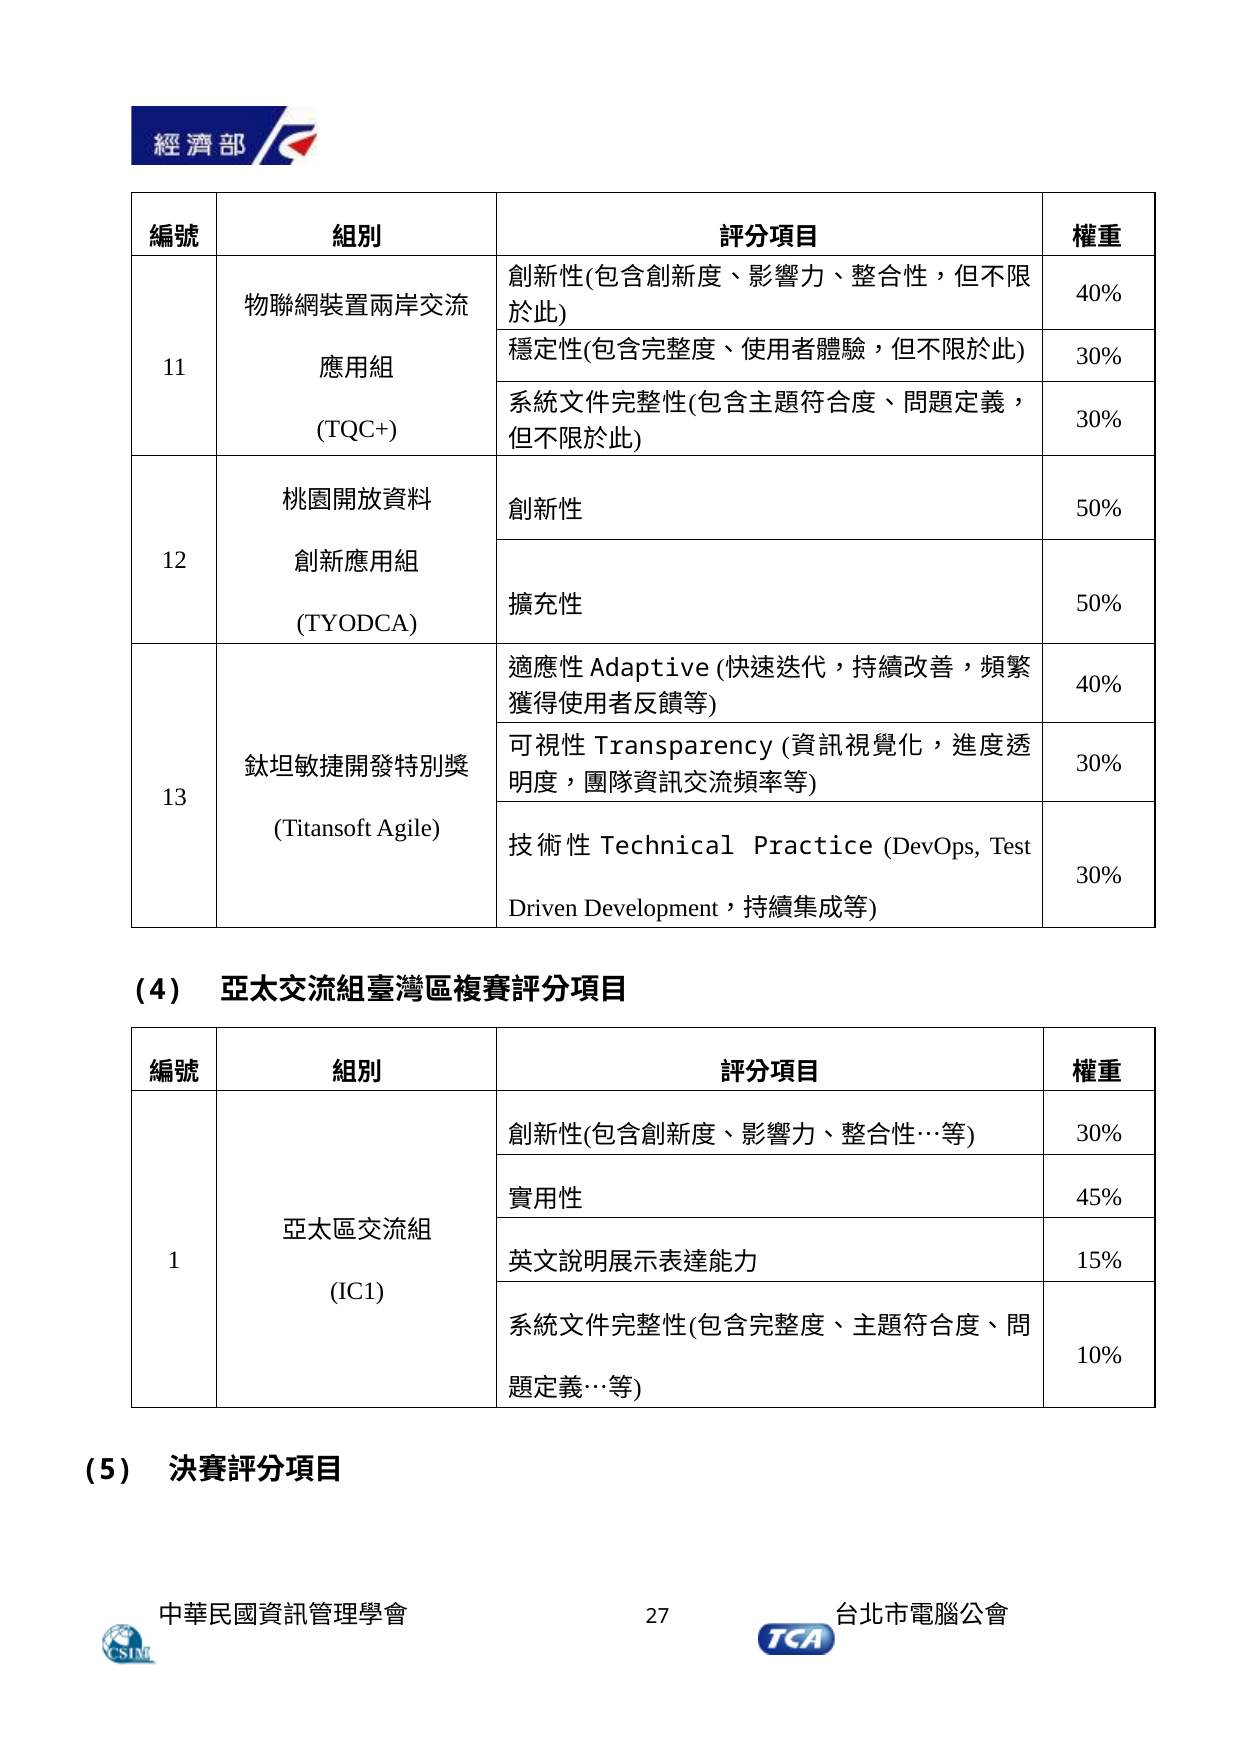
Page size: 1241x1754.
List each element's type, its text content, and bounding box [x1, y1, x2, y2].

table_cell 30% [1043, 802, 1154, 927]
table_cell 創新性(包含創新度、影響力、整合性…等) [497, 1091, 1043, 1154]
table_cell 40% [1043, 256, 1154, 329]
list 亞太交流組臺灣區複賽評分項目 [131, 965, 1122, 1008]
table_header 組別 [217, 193, 496, 255]
table_cell 鈦坦敏捷開發特別獎 (Titansoft Agile) [217, 644, 496, 927]
table_cell 系統文件完整性(包含完整度、主題符合度、問題定義…等) [497, 1282, 1043, 1407]
table_cell 穩定性(包含完整度、使用者體驗，但不限於此) [497, 330, 1042, 381]
table_header 評分項目 [497, 1028, 1043, 1090]
table_cell 實用性 [497, 1155, 1043, 1217]
table_header 編號 [132, 193, 216, 255]
table_cell 30% [1043, 723, 1154, 801]
table_cell 30% [1043, 382, 1154, 455]
table_cell 擴充性 [497, 540, 1042, 643]
table_cell 15% [1044, 1218, 1154, 1281]
table_header 權重 [1043, 193, 1154, 255]
table_cell 適應性Adaptive (快速迭代，持續改善，頻繁獲得使用者反饋等) [497, 644, 1042, 722]
table_cell 30% [1044, 1091, 1154, 1154]
table_cell 13 [132, 644, 216, 927]
table_cell 可視性Transparency (資訊視覺化，進度透明度，團隊資訊交流頻率等) [497, 723, 1042, 801]
table_cell 創新性 [497, 456, 1042, 539]
table_cell 1 [132, 1091, 216, 1407]
table_cell 物聯網裝置兩岸交流 應用組 (TQC+) [217, 256, 496, 455]
table_cell 10% [1044, 1282, 1154, 1407]
table_header 編號 [132, 1028, 216, 1090]
table_cell 技術性Technical Practice (DevOps, Test Driven Development，持續集成等) [497, 802, 1042, 927]
table_cell 50% [1043, 456, 1154, 539]
table_cell 30% [1043, 330, 1154, 381]
table_cell 亞太區交流組 (IC1) [217, 1091, 496, 1407]
table_cell 50% [1043, 540, 1154, 643]
table_cell 系統文件完整性(包含主題符合度、問題定義，但不限於此) [497, 382, 1042, 455]
table_cell 桃園開放資料 創新應用組 (TYODCA) [217, 456, 496, 643]
table_cell 11 [132, 256, 216, 455]
table_header 組別 [217, 1028, 496, 1090]
table_cell 創新性(包含創新度、影響力、整合性，但不限於此) [497, 256, 1042, 329]
table_cell 40% [1043, 644, 1154, 722]
table_header 評分項目 [497, 193, 1042, 255]
table_cell 45% [1044, 1155, 1154, 1217]
table_header 權重 [1044, 1028, 1154, 1090]
table_cell 英文說明展示表達能力 [497, 1218, 1043, 1281]
list 決賽評分項目 [81, 1445, 1168, 1488]
table_cell 12 [132, 456, 216, 643]
